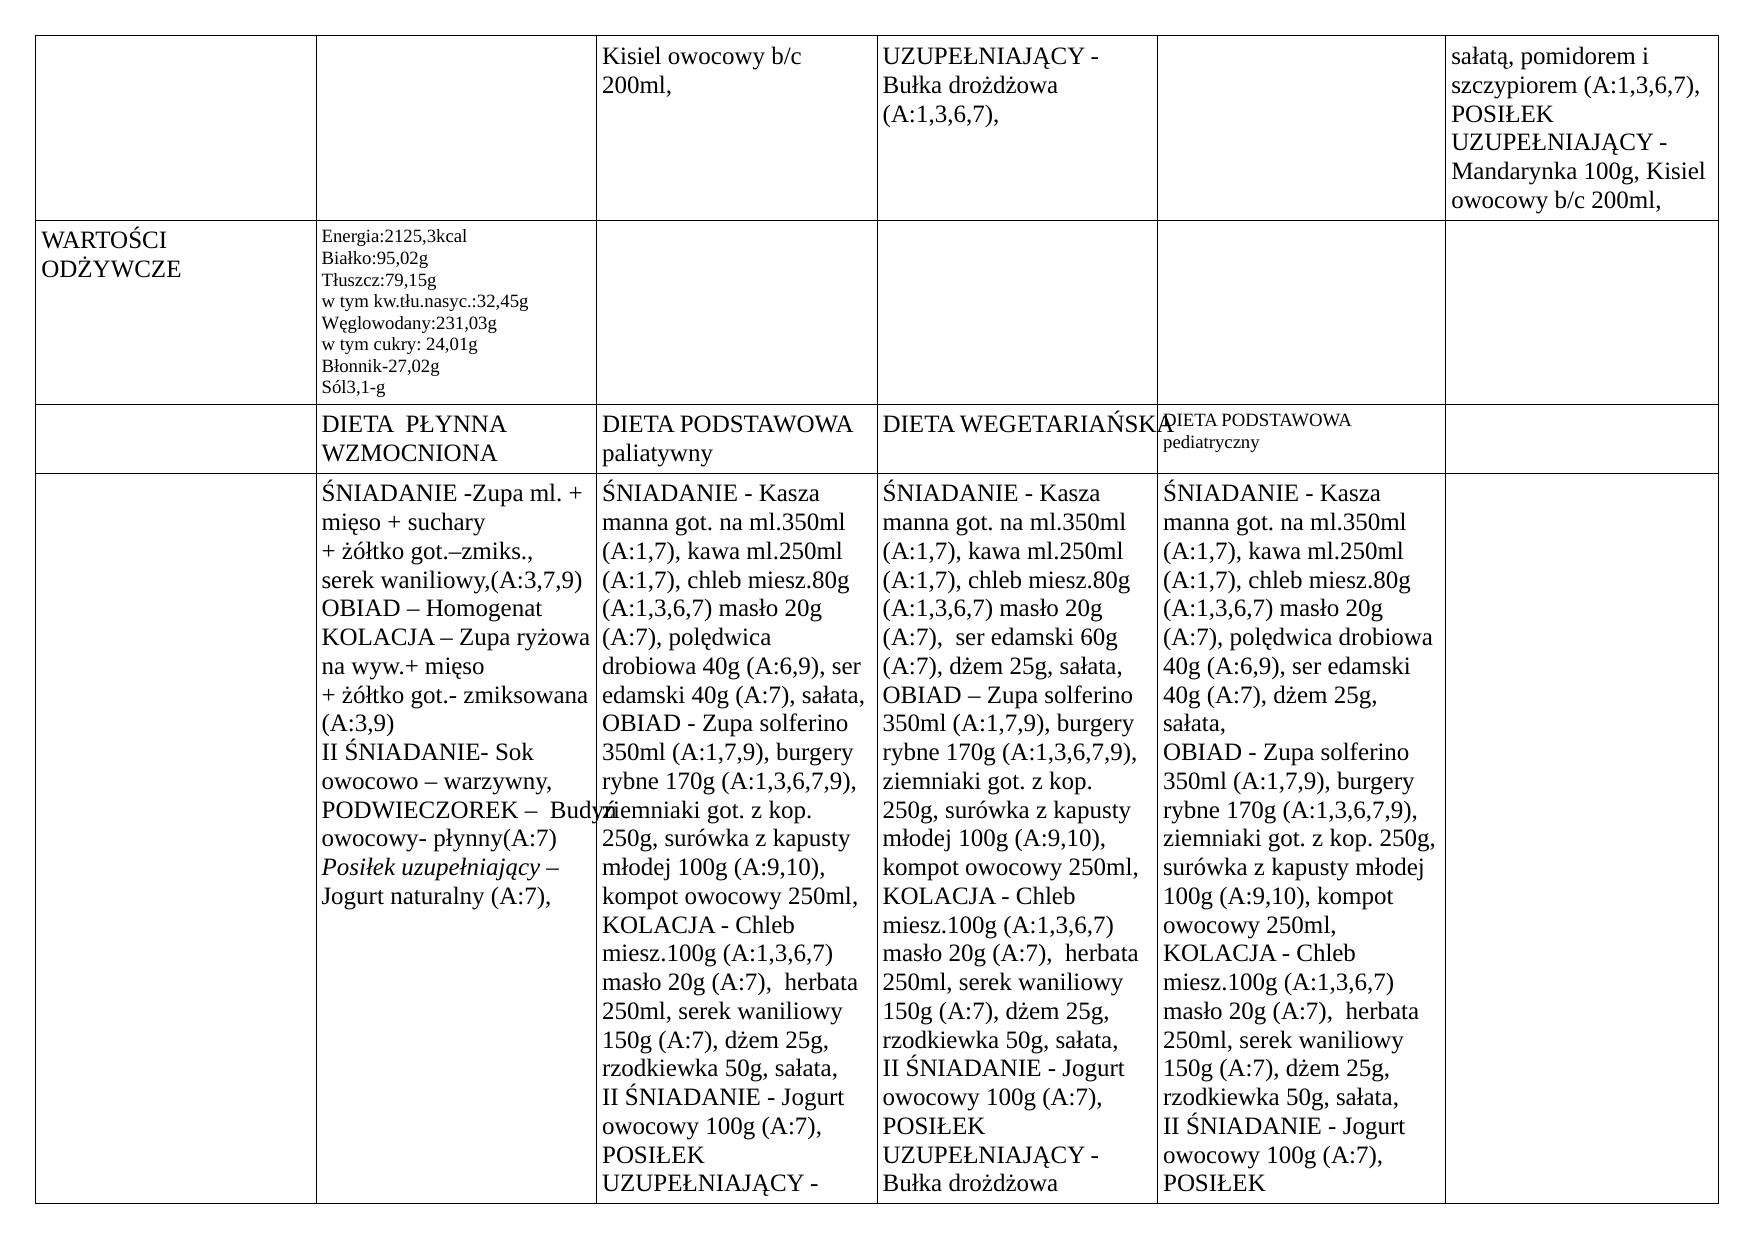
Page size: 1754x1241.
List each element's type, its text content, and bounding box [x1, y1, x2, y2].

table_cell DIETA PODSTAWOWA paliatywny [597, 405, 877, 473]
table_cell ŚNIADANIE - Kawa ml.250ml (A:1,7), chleb miesz.80g (A:1,3,6,7) masło 10g (A:7), polędwica drobiowa 60g (A:6,9), sałata, OBIAD - Kasza kuk. na wyuw. 350ml (A:9), ryba pieczona w folii w sosie kop. 170g (A:1,4,7,9), ziemniaki got. z kop. 250g, marchewka mini got. 150g (A:1,7), kompot owocowy b/c 250ml, KOLACJA - Chleb miesz.100g (A:1,3,6,7) masło 10g (A:7), herbata 250ml, serek naturalny 150g (A:7), jabłko pieczone 150g, sałata, II ŚNIADANIE - Jogurt naturalny 100g (A:7), PODWIECZOREK – Jabłko gotowane 150g, POSIŁEK UZUPEŁNIAJĄCY – Kisiel owocowy b/c 200ml, [597, 36, 877, 219]
table_cell DIETA WEGETARIAŃSKA [878, 405, 1157, 473]
table_cell ŚNIADANIE - Kasza manna got. na ml.350ml (A:1,7), kawa ml.250ml (A:1,7), chleb miesz.80g (A:1,3,6,7) masło 20g (A:7), polędwica drobiowa 40g (A:6,9), ser edamski 40g (A:7), sałata, OBIAD - Zupa solferino 350ml (A:1,7,9), burgery rybne 170g (A:1,3,6,7,9), ziemniaki got. z kop. 250g, surówka z kapusty młodej 100g (A:9,10), kompot owocowy 250ml, KOLACJA - Chleb miesz.100g (A:1,3,6,7) masło 20g (A:7), herbata 250ml, serek waniliowy 150g (A:7), dżem 25g, rzodkiewka 50g, sałata, II ŚNIADANIE - Jogurt owocowy 100g (A:7), POSIŁEK UZUPEŁNIAJĄCY - Bułka drożdżowa (A:1,3,6,7), [597, 474, 877, 1203]
table_cell ŚNIADANIE - Kasza manna got. na ml.350ml (A:1,7), kawa ml.250ml (A:1,7), chleb miesz.80g (A:1,3,6,7) masło 20g (A:7), polędwica drobiowa 40g (A:6,9), ser edamski 40g (A:7), dżem 25g, sałata, OBIAD - Zupa solferino 350ml (A:1,7,9), burgery rybne 170g (A:1,3,6,7,9), ziemniaki got. z kop. 250g, surówka z kapusty młodej 100g (A:9,10), kompot owocowy 250ml, KOLACJA - Chleb miesz.100g (A:1,3,6,7) masło 20g (A:7), herbata 250ml, serek waniliowy 150g (A:7), dżem 25g, rzodkiewka 50g, sałata, II ŚNIADANIE - Jogurt owocowy 100g (A:7), POSIŁEK [1158, 474, 1445, 1203]
table_cell [1446, 474, 1718, 1203]
table_cell WARTOŚCI ODŻYWCZE [36, 221, 316, 403]
table_cell [1446, 405, 1718, 473]
table_cell sałatą, pomidorem i szczypiorem (A:1,3,6,7), POSIŁEK UZUPEŁNIAJĄCY - Mandarynka 100g, Kisiel owocowy b/c 200ml, [1446, 36, 1718, 219]
table_cell [36, 405, 316, 473]
table_cell DIETA PŁYNNA WZMOCNIONA [317, 405, 596, 473]
table_cell ŚNIADANIE - Kasza manna got. na ml.350ml (A:1,7), kawa ml.250ml (A:1,7), chleb miesz.80g (A:1,3,6,7) masło 20g (A:7), ser edamski 60g (A:7), dżem 25g, sałata, OBIAD – Zupa solferino 350ml (A:1,7,9), burgery rybne 170g (A:1,3,6,7,9), ziemniaki got. z kop. 250g, surówka z kapusty młodej 100g (A:9,10), kompot owocowy 250ml, KOLACJA - Chleb miesz.100g (A:1,3,6,7) masło 20g (A:7), herbata 250ml, serek waniliowy 150g (A:7), dżem 25g, rzodkiewka 50g, sałata, II ŚNIADANIE - Jogurt owocowy 100g (A:7), POSIŁEK UZUPEŁNIAJĄCY - Bułka drożdżowa [878, 474, 1157, 1203]
table_cell [878, 221, 1157, 403]
table_cell [36, 36, 316, 219]
table_cell DIETA PODSTAWOWA pediatryczny [1158, 405, 1445, 473]
table_cell [1158, 221, 1445, 403]
table_cell ŚNIADANIE -Zupa ryżowa na wyw. + mięso + żółtko got. –zmiks., serek naturalny(A:3,7,9) OBIAD – Kasza manna na wyw. + mięso - zmiks.+ mięso mielone(A:1,9) KOLACJA – Zupa ryżowa na wyw.+ mięso + żółtko got. - zmiksowana (A:3,9) II ŚNIADANIE- Sok owocowo – warzywny, PODWIECZOREK- Budyń owocowy b/c(A:7) Posiłek uzupełniający – Jogurt naturalny,(A:7) [317, 36, 596, 219]
table_cell ŚNIADANIE -Zupa ml. + mięso + suchary + żółtko got.–zmiks., serek waniliowy,(A:3,7,9) OBIAD – Homogenat KOLACJA – Zupa ryżowa na wyw.+ mięso + żółtko got.- zmiksowana (A:3,9) II ŚNIADANIE- Sok owocowo – warzywny, PODWIECZOREK – Budyń owocowy- płynny(A:7) Posiłek uzupełniający –Jogurt naturalny (A:7), [317, 474, 596, 1203]
table_cell Energia:2125,3kcal Białko:95,02g Tłuszcz:79,15g w tym kw.tłu.nasyc.:32,45g Węglowodany:231,03g w tym cukry: 24,01g Błonnik-27,02g Sól3,1-g [317, 221, 596, 403]
table_cell [1158, 36, 1445, 219]
table_cell [597, 221, 877, 403]
table_cell [1446, 221, 1718, 403]
table_cell [36, 474, 316, 1203]
table_cell UZUPEŁNIAJĄCY - Bułka drożdżowa (A:1,3,6,7), [878, 36, 1157, 219]
